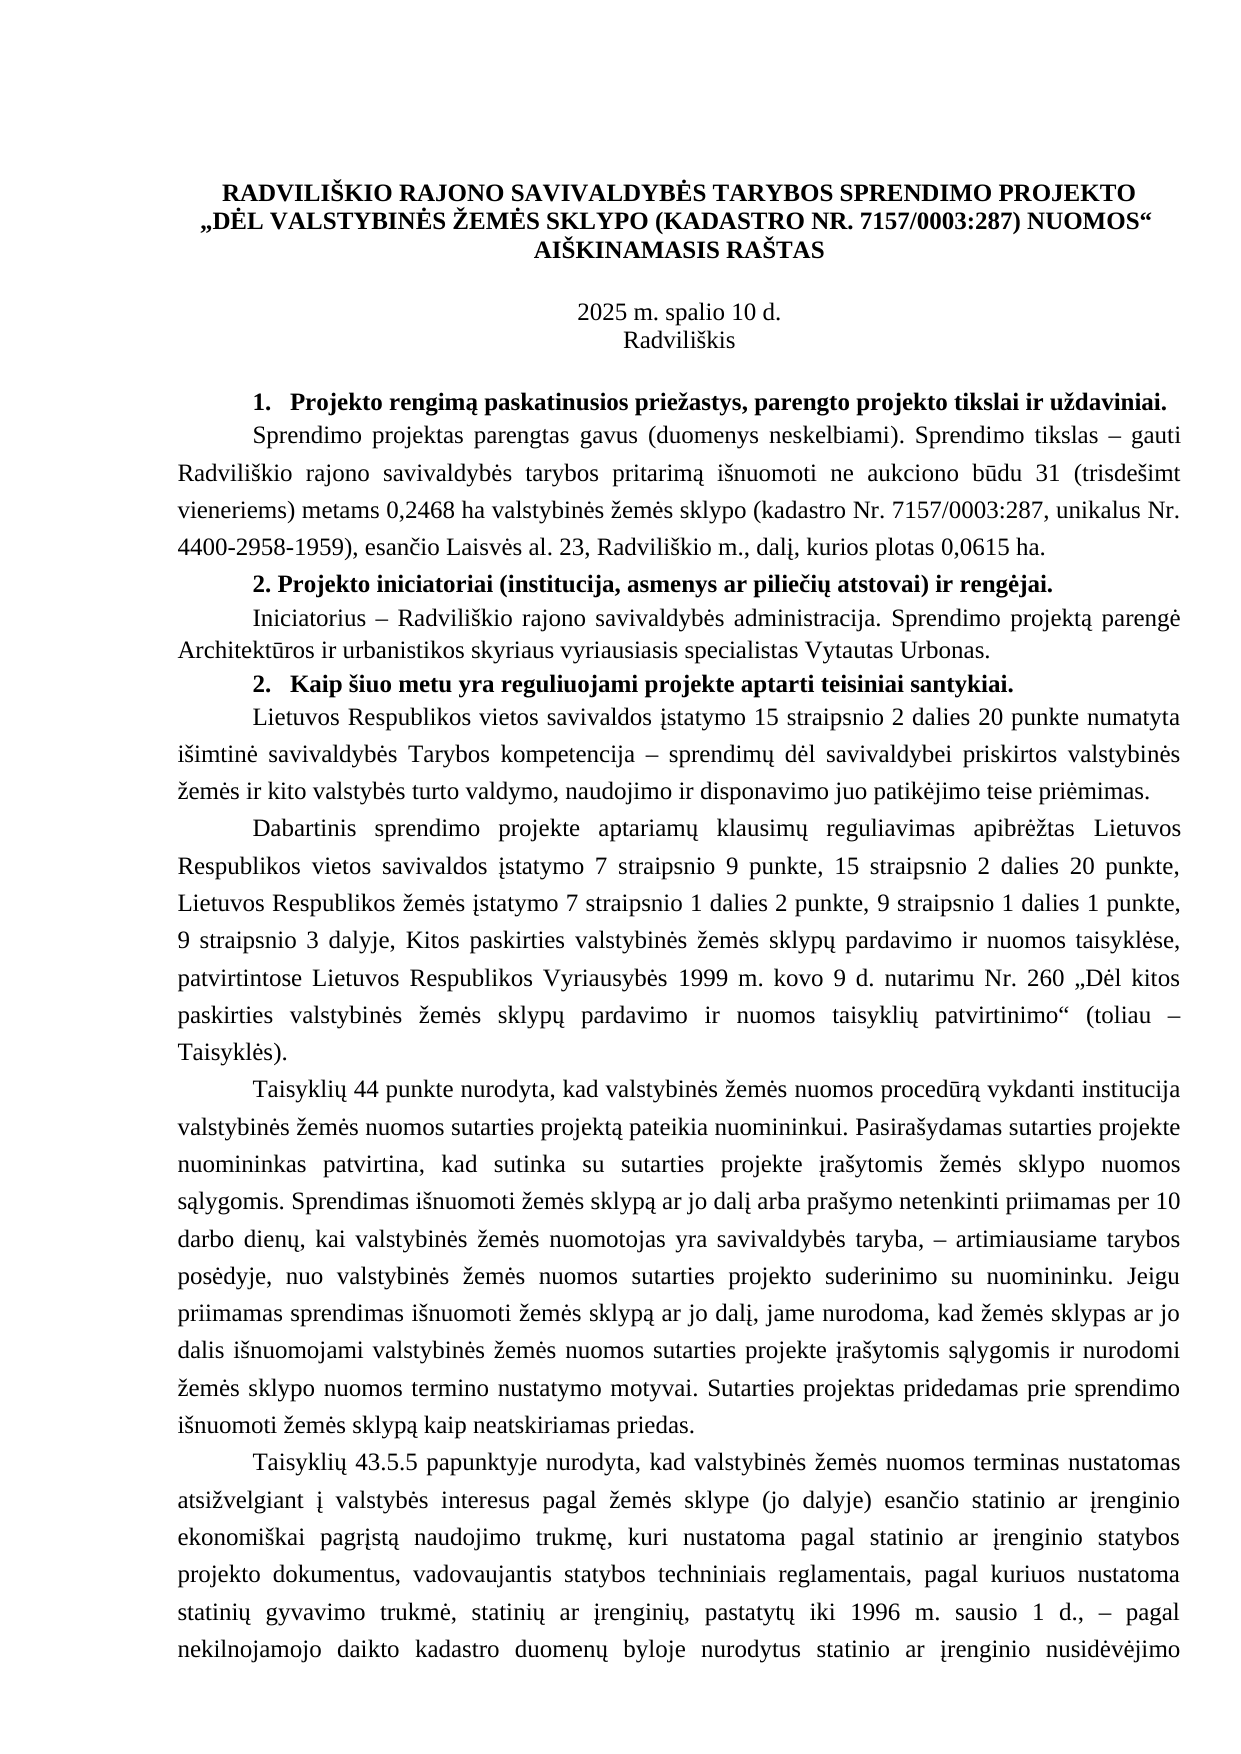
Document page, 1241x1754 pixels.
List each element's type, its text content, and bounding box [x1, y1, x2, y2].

text 2025 m. spalio 10 d. [177, 297, 1181, 326]
text Dabartinis sprendimo projekte aptariamų klausimų reguliavimas apibrėžtas Lietuvos Respublikos vietos savivaldos įstatymo 7 straipsnio 9 punkte, 15 straipsnio 2 dalies 20 punkte, Lietuvos Respublikos žemės įstatymo 7 straipsnio 1 dalies 2 punkte, 9 straipsnio 1 dalies 1 punkte, 9 straipsnio 3 dalyje, Kitos paskirties valstybinės žemės sklypų pardavimo ir nuomos taisyklėse, patvirtintose Lietuvos Respublikos Vyriausybės 1999 m. kovo 9 d. nutarimu Nr. 260 „Dėl kitos paskirties valstybinės žemės sklypų pardavimo ir nuomos taisyklių patvirtinimo“ (toliau – Taisyklės). [177, 813, 1181, 1066]
text 2. Kaip šiuo metu yra reguliuojami projekte aptarti teisiniai santykiai. [252, 669, 1181, 697]
text Lietuvos Respublikos vietos savivaldos įstatymo 15 straipsnio 2 dalies 20 punkte numatyta išimtinė savivaldybės Tarybos kompetencija – sprendimų dėl savivaldybei priskirtos valstybinės žemės ir kito valstybės turto valdymo, naudojimo ir disponavimo juo patikėjimo teise priėmimas. [177, 702, 1181, 805]
text 1. Projekto rengimą paskatinusios priežastys, parengto projekto tikslai ir uždaviniai. [252, 387, 1181, 416]
text Taisyklių 44 punkte nurodyta, kad valstybinės žemės nuomos procedūrą vykdanti institucija valstybinės žemės nuomos sutarties projektą pateikia nuomininkui. Pasirašydamas sutarties projekte nuomininkas patvirtina, kad sutinka su sutarties projekte įrašytomis žemės sklypo nuomos sąlygomis. Sprendimas išnuomoti žemės sklypą ar jo dalį arba prašymo netenkinti priimamas per 10 darbo dienų, kai valstybinės žemės nuomotojas yra savivaldybės taryba, – artimiausiame tarybos posėdyje, nuo valstybinės žemės nuomos sutarties projekto suderinimo su nuomininku. Jeigu priimamas sprendimas išnuomoti žemės sklypą ar jo dalį, jame nurodoma, kad žemės sklypas ar jo dalis išnuomojami valstybinės žemės nuomos sutarties projekte įrašytomis sąlygomis ir nurodomi žemės sklypo nuomos termino nustatymo motyvai. Sutarties projektas pridedamas prie sprendimo išnuomoti žemės sklypą kaip neatskiriamas priedas. [177, 1074, 1181, 1439]
text Taisyklių 43.5.5 papunktyje nurodyta, kad valstybinės žemės nuomos terminas nustatomas atsižvelgiant į valstybės interesus pagal žemės sklype (jo dalyje) esančio statinio ar įrenginio ekonomiškai pagrįstą naudojimo trukmę, kuri nustatoma pagal statinio ar įrenginio statybos projekto dokumentus, vadovaujantis statybos techniniais reglamentais, pagal kuriuos nustatoma statinių gyvavimo trukmė, statinių ar įrenginių, pastatytų iki 1996 m. sausio 1 d., – pagal nekilnojamojo daikto kadastro duomenų byloje nurodytus statinio ar įrenginio nusidėvėjimo [177, 1447, 1181, 1663]
text 2. Projekto iniciatoriai (institucija, asmenys ar piliečių atstovai) ir rengėjai. [177, 569, 1181, 598]
text Iniciatorius – Radviliškio rajono savivaldybės administracija. Sprendimo projektą parengė Architektūros ir urbanistikos skyriaus vyriausiasis specialistas Vytautas Urbonas. [177, 603, 1181, 664]
text Radviliškis [177, 326, 1181, 354]
text „DĖL VALSTYBINĖS ŽEMĖS SKLYPO (KADASTRO NR. 7157/0003:287) NUOMOS“ [177, 206, 1181, 235]
text Sprendimo projektas parengtas gavus (duomenys neskelbiami). Sprendimo tikslas – gauti Radviliškio rajono savivaldybės tarybos pritarimą išnuomoti ne aukciono būdu 31 (trisdešimt vieneriems) metams 0,2468 ha valstybinės žemės sklypo (kadastro Nr. 7157/0003:287, unikalus Nr. 4400-2958-1959), esančio Laisvės al. 23, Radviliškio m., dalį, kurios plotas 0,0615 ha. [177, 420, 1181, 561]
text AIŠKINAMASIS RAŠTAS [177, 235, 1181, 264]
text RADVILIŠKIO RAJONO SAVIVALDYBĖS TARYBOS SPRENDIMO PROJEKTO [177, 178, 1181, 206]
